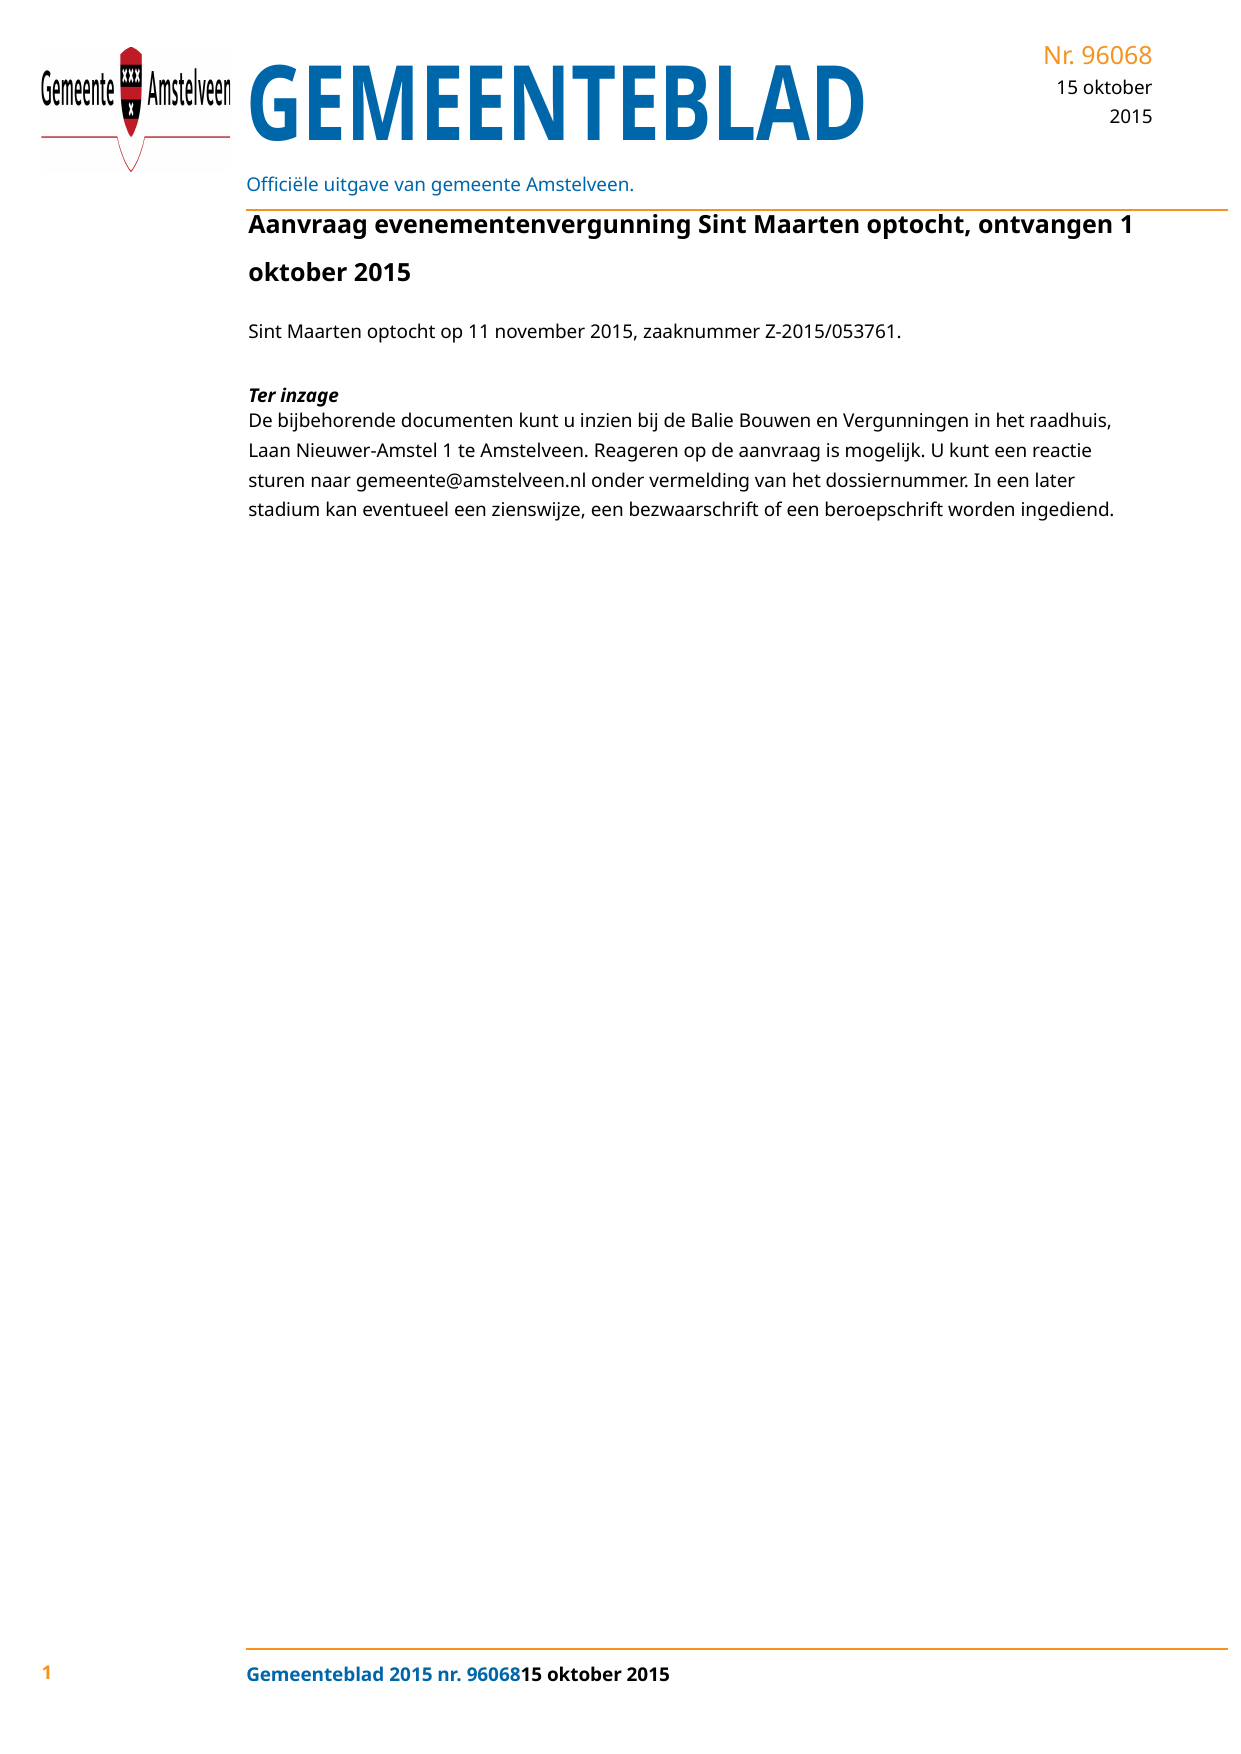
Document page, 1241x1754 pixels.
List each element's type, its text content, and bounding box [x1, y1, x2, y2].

text Ter inzage [248, 382, 1152, 408]
text Aanvraag evenementenvergunning Sint Maarten optocht, ontvangen 1 oktober 2015 [248, 211, 1152, 288]
picture [41, 47, 231, 172]
text De bijbehorende documenten kunt u inzien bij de Balie Bouwen en Vergunningen in het raadhuis, Laan Nieuwer-Amstel 1 te Amstelveen. Reageren op de aanvraag is mogelijk. U kunt een reactie sturen naar gemeente@amstelveen.nl onder vermelding van het dossiernummer. In een later stadium kan eventueel een zienswijze, een bezwaarschrift of een beroepschrift worden ingediend. [248, 408, 1152, 522]
text Sint Maarten optocht op 11 november 2015, zaaknummer Z-2015/053761. [248, 318, 1152, 344]
